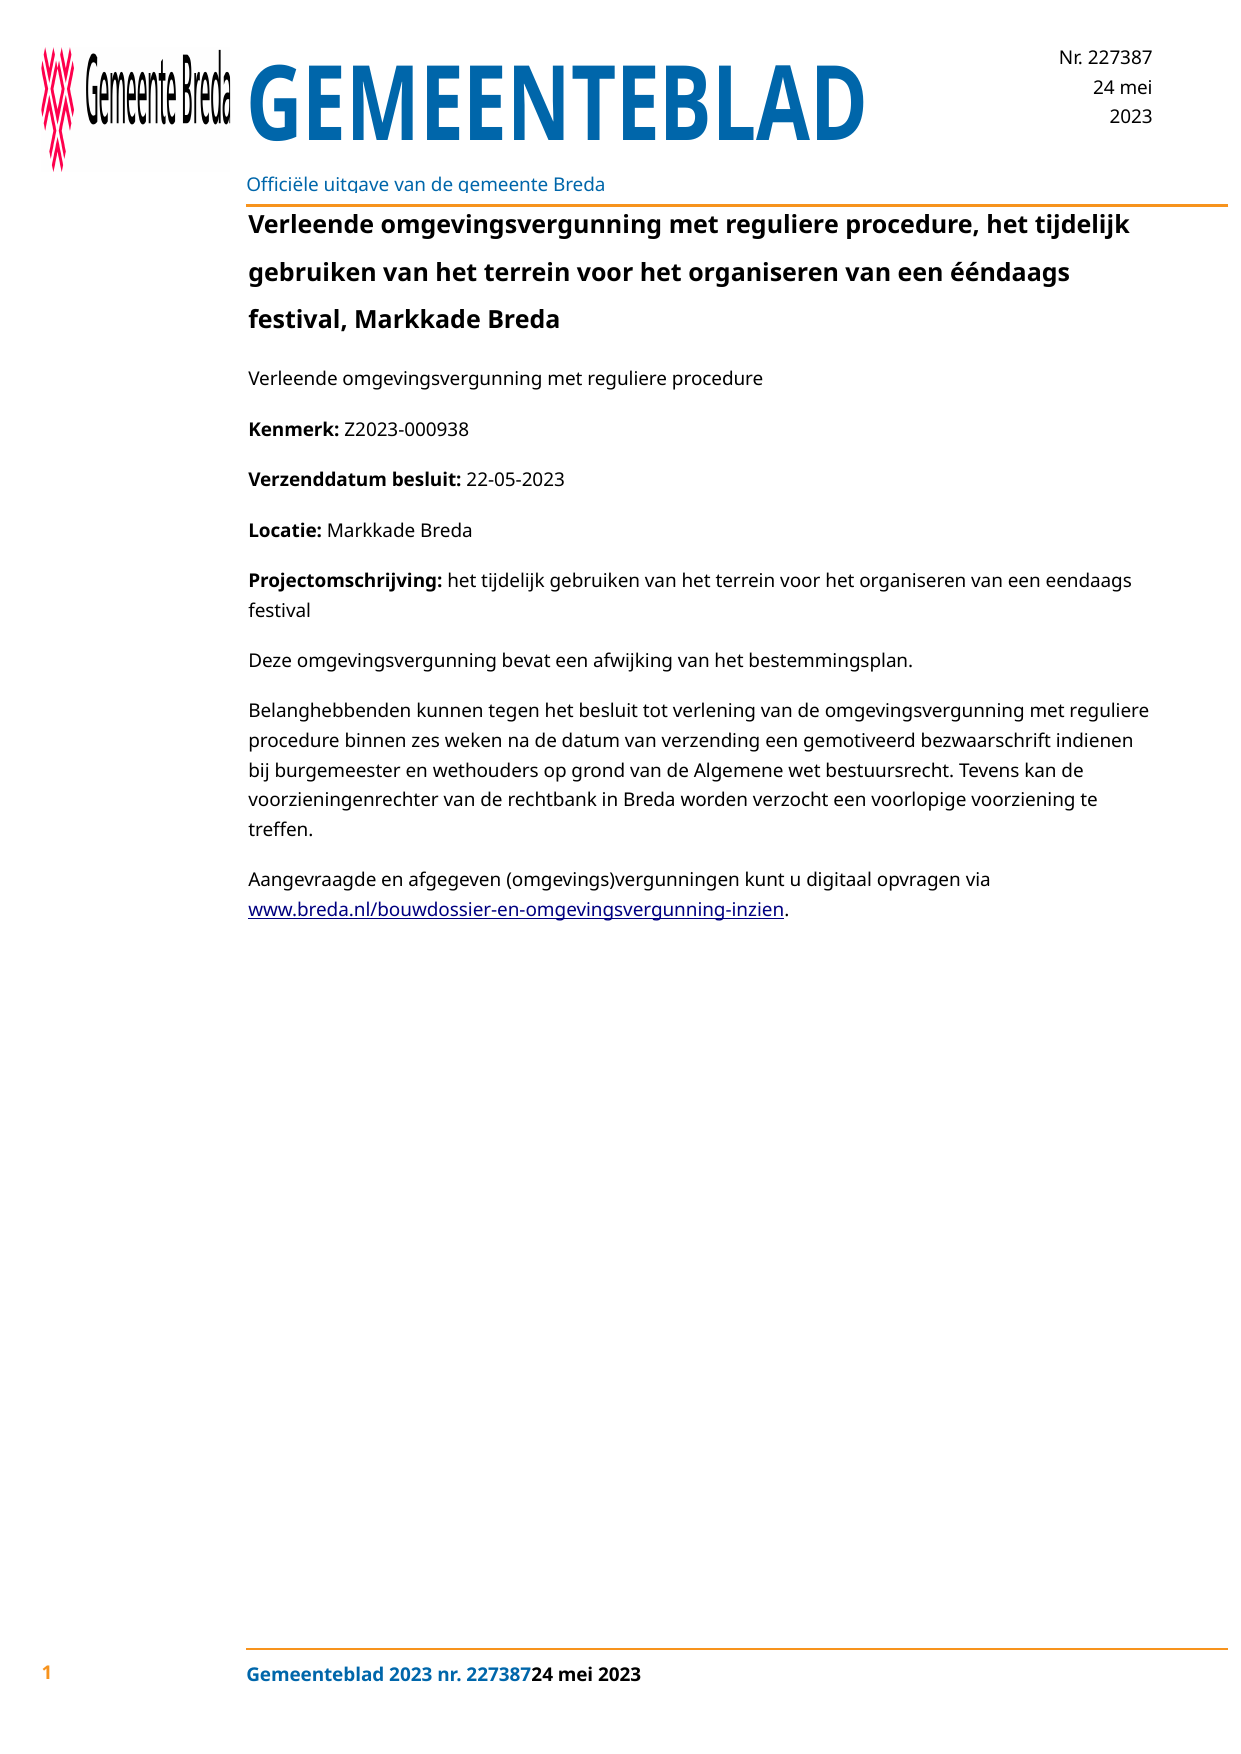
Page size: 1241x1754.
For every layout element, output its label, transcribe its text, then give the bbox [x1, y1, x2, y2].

text Locatie: Markkade Breda [248, 517, 1152, 542]
text Aangevraagde en afgegeven (omgevings)vergunningen kunt u digitaal opvragen via www.breda.nl/bouwdossier-en-omgevingsvergunning-inzien. [248, 866, 1152, 922]
picture [41, 47, 231, 172]
text Kenmerk: Z2023-000938 [248, 416, 1152, 442]
text Verzenddatum besluit: 22-05-2023 [248, 466, 1152, 492]
text Deze omgevingsvergunning bevat een afwijking van het bestemmingsplan. [248, 647, 1152, 673]
text Verleende omgevingsvergunning met reguliere procedure [248, 366, 1152, 391]
text Belanghebbenden kunnen tegen het besluit tot verlening van de omgevingsvergunning met reguliere procedure binnen zes weken na de datum van verzending een gemotiveerd bezwaarschrift indienen bij burgemeester en wethouders op grond van de Algemene wet bestuursrecht. Tevens kan de voorzieningenrechter van de rechtbank in Breda worden verzocht een voorlopige voorziening te treffen. [248, 698, 1152, 842]
text Verleende omgevingsvergunning met reguliere procedure, het tijdelijk gebruiken van het terrein voor het organiseren van een ééndaags festival, Markkade Breda [248, 207, 1152, 336]
text Projectomschrijving: het tijdelijk gebruiken van het terrein voor het organiseren van een eendaags festival [248, 567, 1152, 622]
